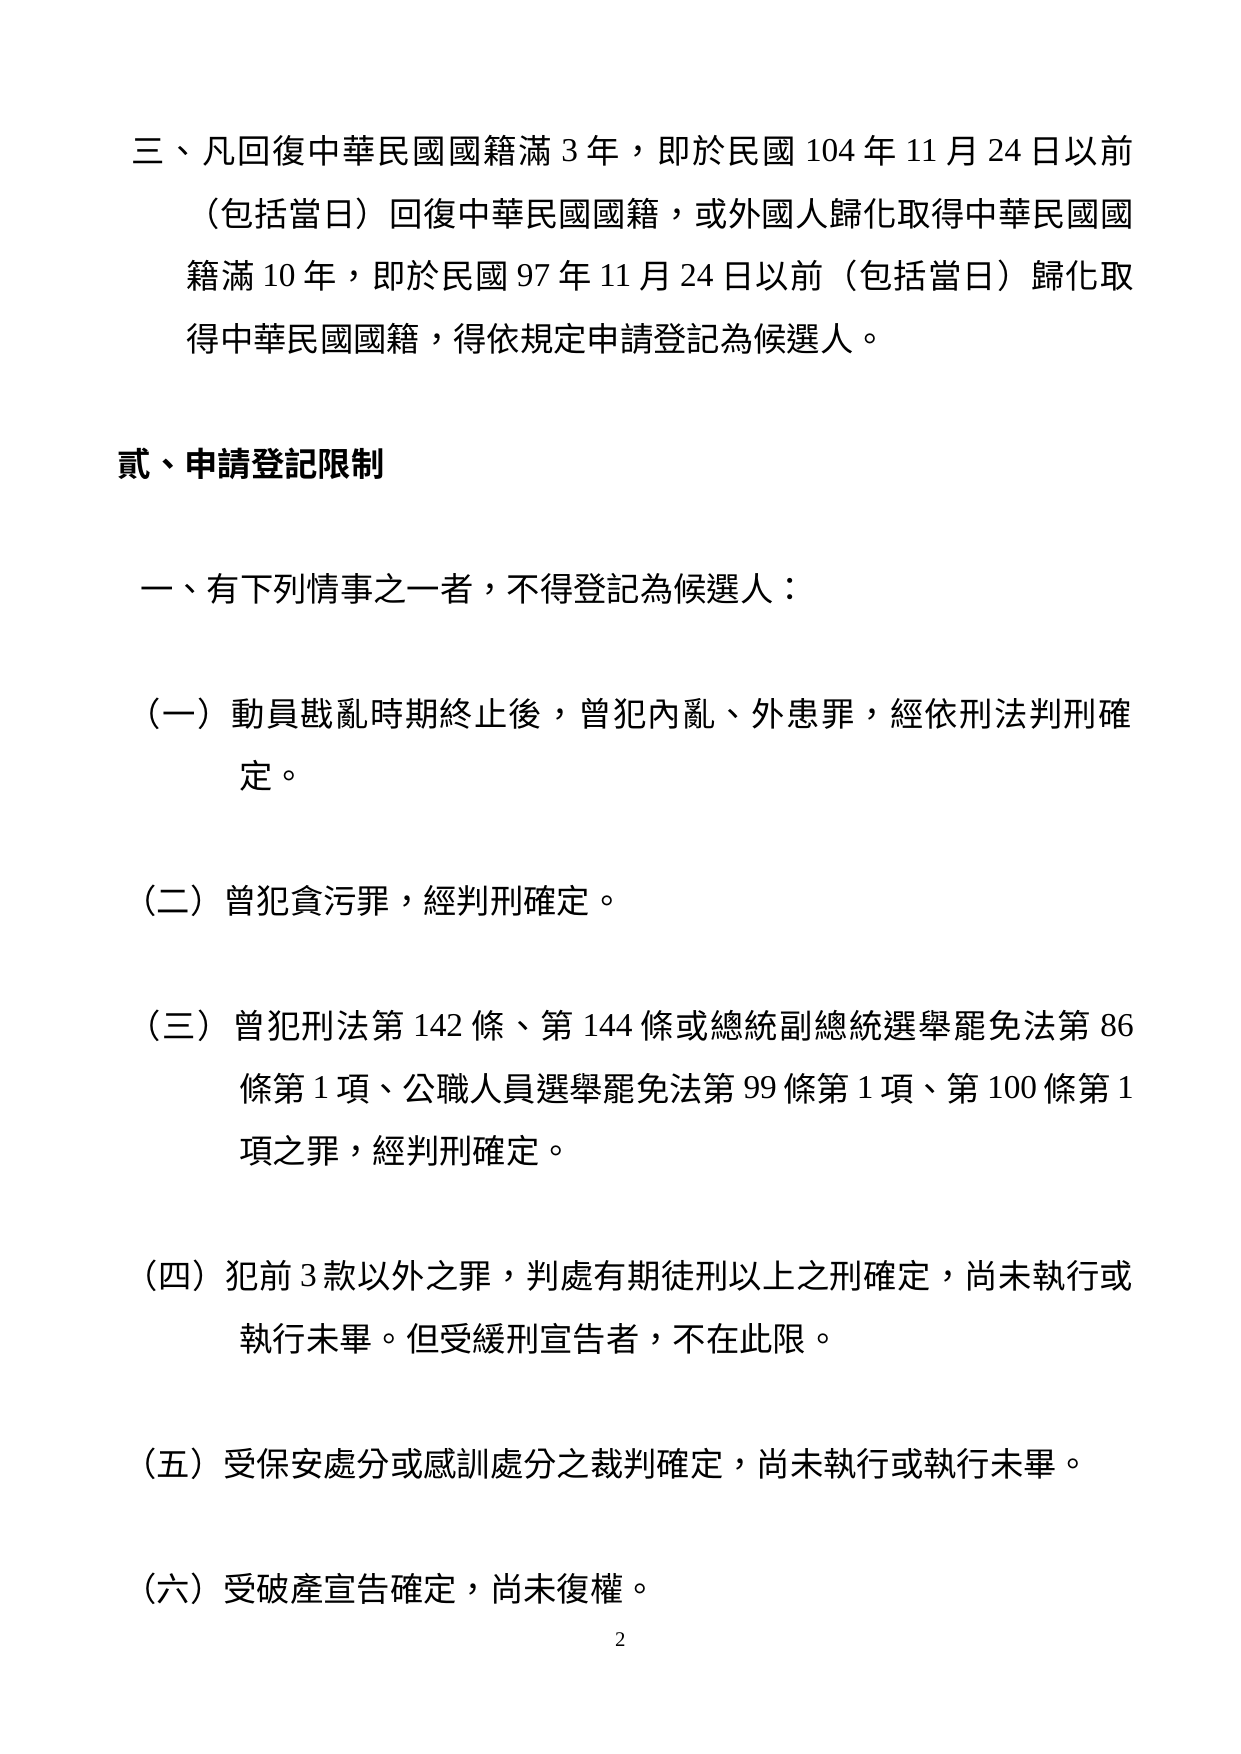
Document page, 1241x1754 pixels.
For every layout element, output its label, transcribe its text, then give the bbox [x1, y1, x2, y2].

text 一、有下列情事之一者，不得登記為候選人： [106, 545, 1134, 608]
text （一）動員戡亂時期終止後，曾犯內亂、外患罪，經依刑法判刑確 定。 [107, 670, 1134, 795]
text 貳、申請登記限制 [117, 420, 1134, 483]
text 三、凡回復中華民國國籍滿3年，即於民國104年11月24日以前（包括當日）回復中華民國國籍，或外國人歸化取得中華民國國籍滿10年，即於民國97年11月24日以前（包括當日）歸化取得中華民國國籍，得依規定申請登記為候選人。 [131, 108, 1134, 358]
text （四）犯前3款以外之罪，判處有期徒刑以上之刑確定，尚未執行或執行未畢。但受緩刑宣告者，不在此限。 [107, 1233, 1134, 1358]
text （三）曾犯刑法第142條、第144條或總統副總統選舉罷免法第86 條第1項、公職人員選舉罷免法第99條第1項、第100條第1項之罪，經判刑確定。 [106, 983, 1134, 1170]
text （二）曾犯貪污罪，經判刑確定。 [107, 858, 1134, 920]
text （五）受保安處分或感訓處分之裁判確定，尚未執行或執行未畢。 [107, 1420, 1134, 1483]
text （六）受破產宣告確定，尚未復權。 [107, 1545, 1134, 1608]
